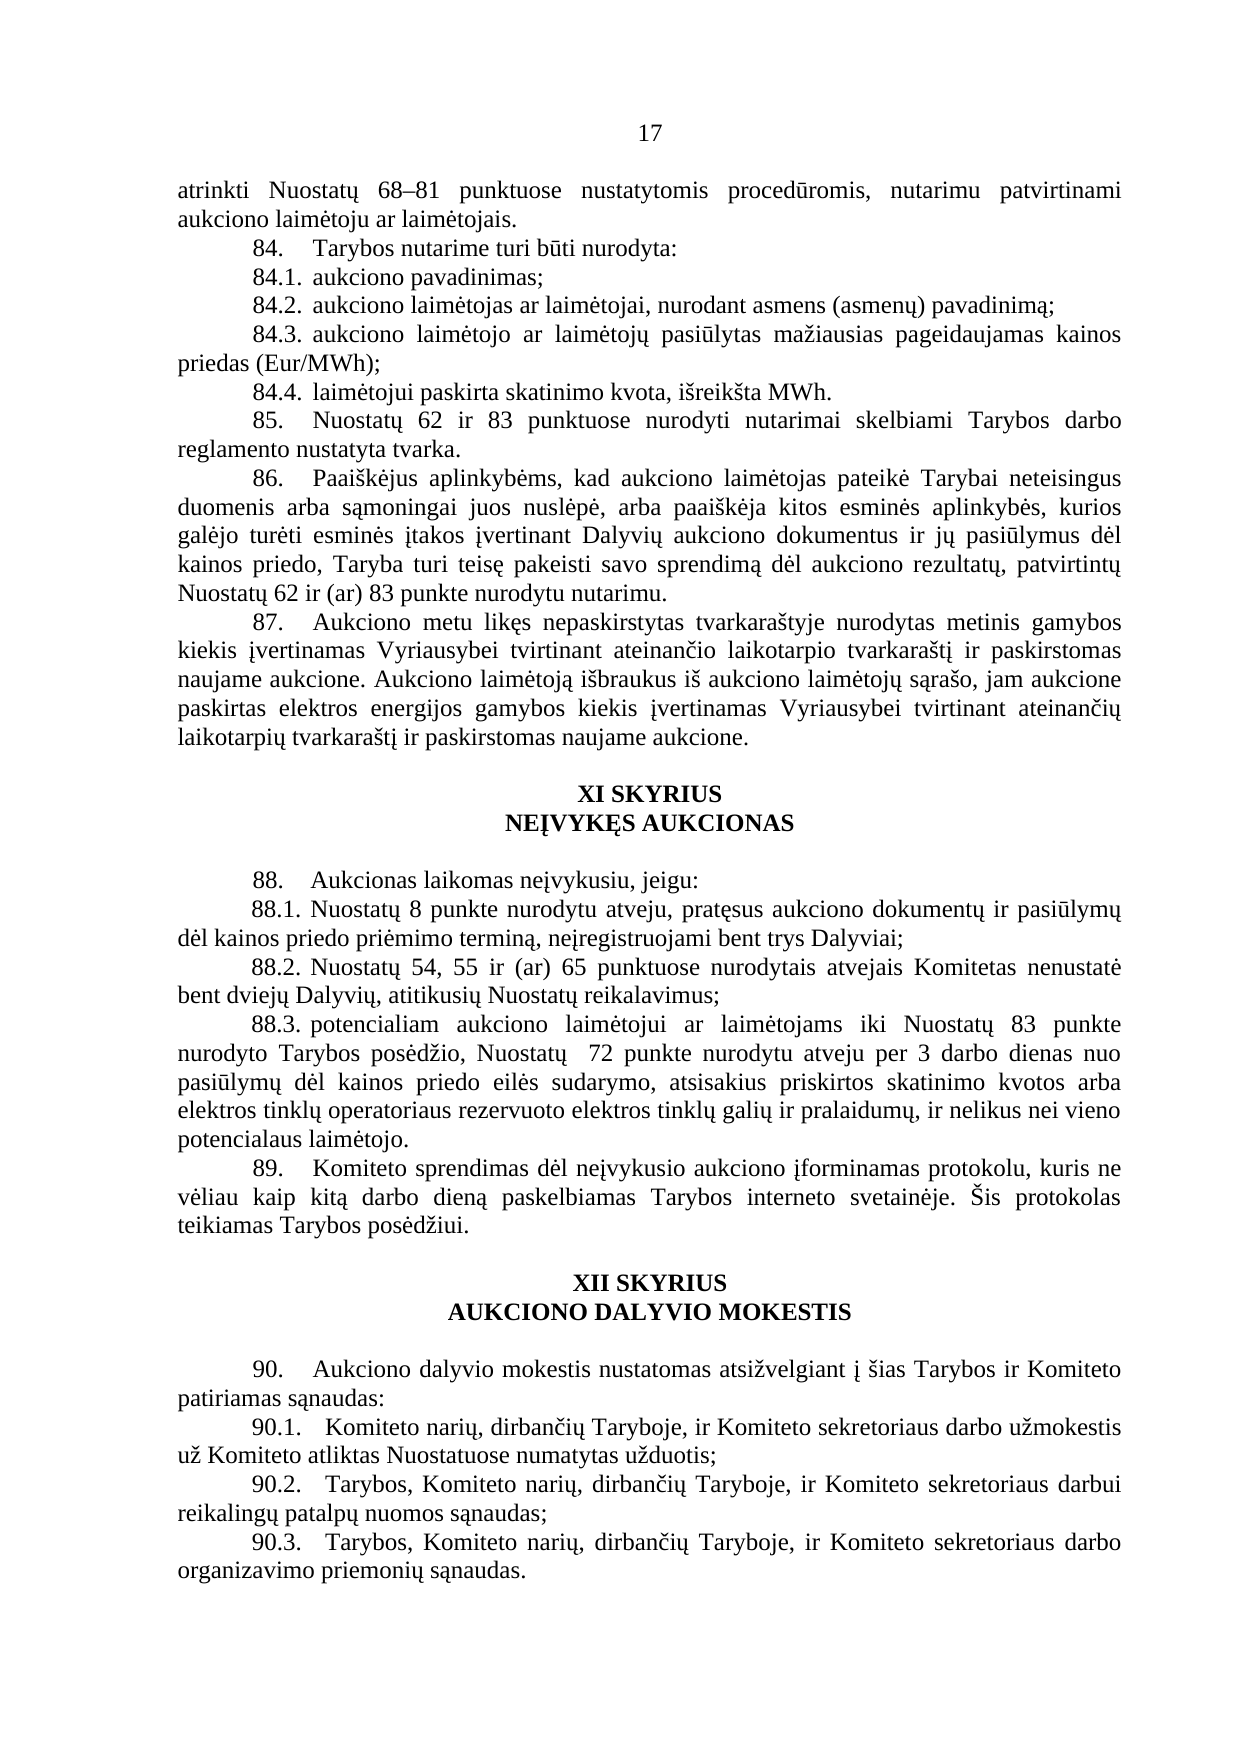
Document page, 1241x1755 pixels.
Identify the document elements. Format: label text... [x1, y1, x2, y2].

text 84.3. aukciono laimėtojo ar laimėtojų pasiūlytas mažiausias pageidaujamas kainos priedas (Eur/MWh); [177, 319, 1122, 377]
text 86. Paaiškėjus aplinkybėms, kad aukciono laimėtojas pateikė Tarybai neteisingus duomenis arba sąmoningai juos nuslėpė, arba paaiškėja kitos esminės aplinkybės, kurios galėjo turėti esminės įtakos įvertinant Dalyvių aukciono dokumentus ir jų pasiūlymus dėl kainos priedo, Taryba turi teisę pakeisti savo sprendimą dėl aukciono rezultatų, patvirtintų Nuostatų 62 ir (ar) 83 punkte nurodytu nutarimu. [177, 463, 1122, 607]
text 84. Tarybos nutarime turi būti nurodyta: [177, 233, 1122, 262]
text 88.3. potencialiam aukciono laimėtojui ar laimėtojams iki Nuostatų 83 punkte nurodyto Tarybos posėdžio, Nuostatų 72 punkte nurodytu atveju per 3 darbo dienas nuo pasiūlymų dėl kainos priedo eilės sudarymo, atsisakius priskirtos skatinimo kvotos arba elektros tinklų operatoriaus rezervuoto elektros tinklų galių ir pralaidumų, ir nelikus nei vieno potencialaus laimėtojo. [177, 1009, 1122, 1153]
text 84.2. aukciono laimėtojas ar laimėtojai, nurodant asmens (asmenų) pavadinimą; [177, 291, 1122, 319]
text 84.1. aukciono pavadinimas; [177, 262, 1122, 291]
text 88. Aukcionas laikomas neįvykusiu, jeigu: [177, 866, 1122, 894]
text 89. Komiteto sprendimas dėl neįvykusio aukciono įforminamas protokolu, kuris ne vėliau kaip kitą darbo dieną paskelbiamas Tarybos interneto svetainėje. Šis protokolas teikiamas Tarybos posėdžiui. [177, 1153, 1122, 1239]
text 90.2. Tarybos, Komiteto narių, dirbančių Taryboje, ir Komiteto sekretoriaus darbui reikalingų patalpų nuomos sąnaudas; [177, 1469, 1122, 1527]
text 85. Nuostatų 62 ir 83 punktuose nurodyti nutarimai skelbiami Tarybos darbo reglamento nustatyta tvarka. [177, 406, 1122, 463]
text NEĮVYKĘS AUKCIONAS [177, 808, 1122, 837]
text 88.1. Nuostatų 8 punkte nurodytu atveju, pratęsus aukciono dokumentų ir pasiūlymų dėl kainos priedo priėmimo terminą, neįregistruojami bent trys Dalyviai; [177, 894, 1122, 952]
text 90.3. Tarybos, Komiteto narių, dirbančių Taryboje, ir Komiteto sekretoriaus darbo organizavimo priemonių sąnaudas. [177, 1527, 1122, 1584]
text 90. Aukciono dalyvio mokestis nustatomas atsižvelgiant į šias Tarybos ir Komiteto patiriamas sąnaudas: [177, 1354, 1122, 1412]
text atrinkti Nuostatų 68–81 punktuose nustatytomis procedūromis, nutarimu patvirtinami aukciono laimėtoju ar laimėtojais. [177, 176, 1122, 233]
text 84.4. laimėtojui paskirta skatinimo kvota, išreikšta MWh. [177, 377, 1122, 406]
text 87. Aukciono metu likęs nepaskirstytas tvarkaraštyje nurodytas metinis gamybos kiekis įvertinamas Vyriausybei tvirtinant ateinančio laikotarpio tvarkaraštį ir paskirstomas naujame aukcione. Aukciono laimėtoją išbraukus iš aukciono laimėtojų sąrašo, jam aukcione paskirtas elektros energijos gamybos kiekis įvertinamas Vyriausybei tvirtinant ateinančių laikotarpių tvarkaraštį ir paskirstomas naujame aukcione. [177, 607, 1122, 751]
text XI SKYRIUS [177, 779, 1122, 808]
text AUKCIONO DALYVIO MOKESTIS [177, 1297, 1122, 1326]
text 88.2. Nuostatų 54, 55 ir (ar) 65 punktuose nurodytais atvejais Komitetas nenustatė bent dviejų Dalyvių, atitikusių Nuostatų reikalavimus; [177, 952, 1122, 1009]
text XII SKYRIUS [177, 1268, 1122, 1297]
text 90.1. Komiteto narių, dirbančių Taryboje, ir Komiteto sekretoriaus darbo užmokestis už Komiteto atliktas Nuostatuose numatytas užduotis; [177, 1412, 1122, 1469]
